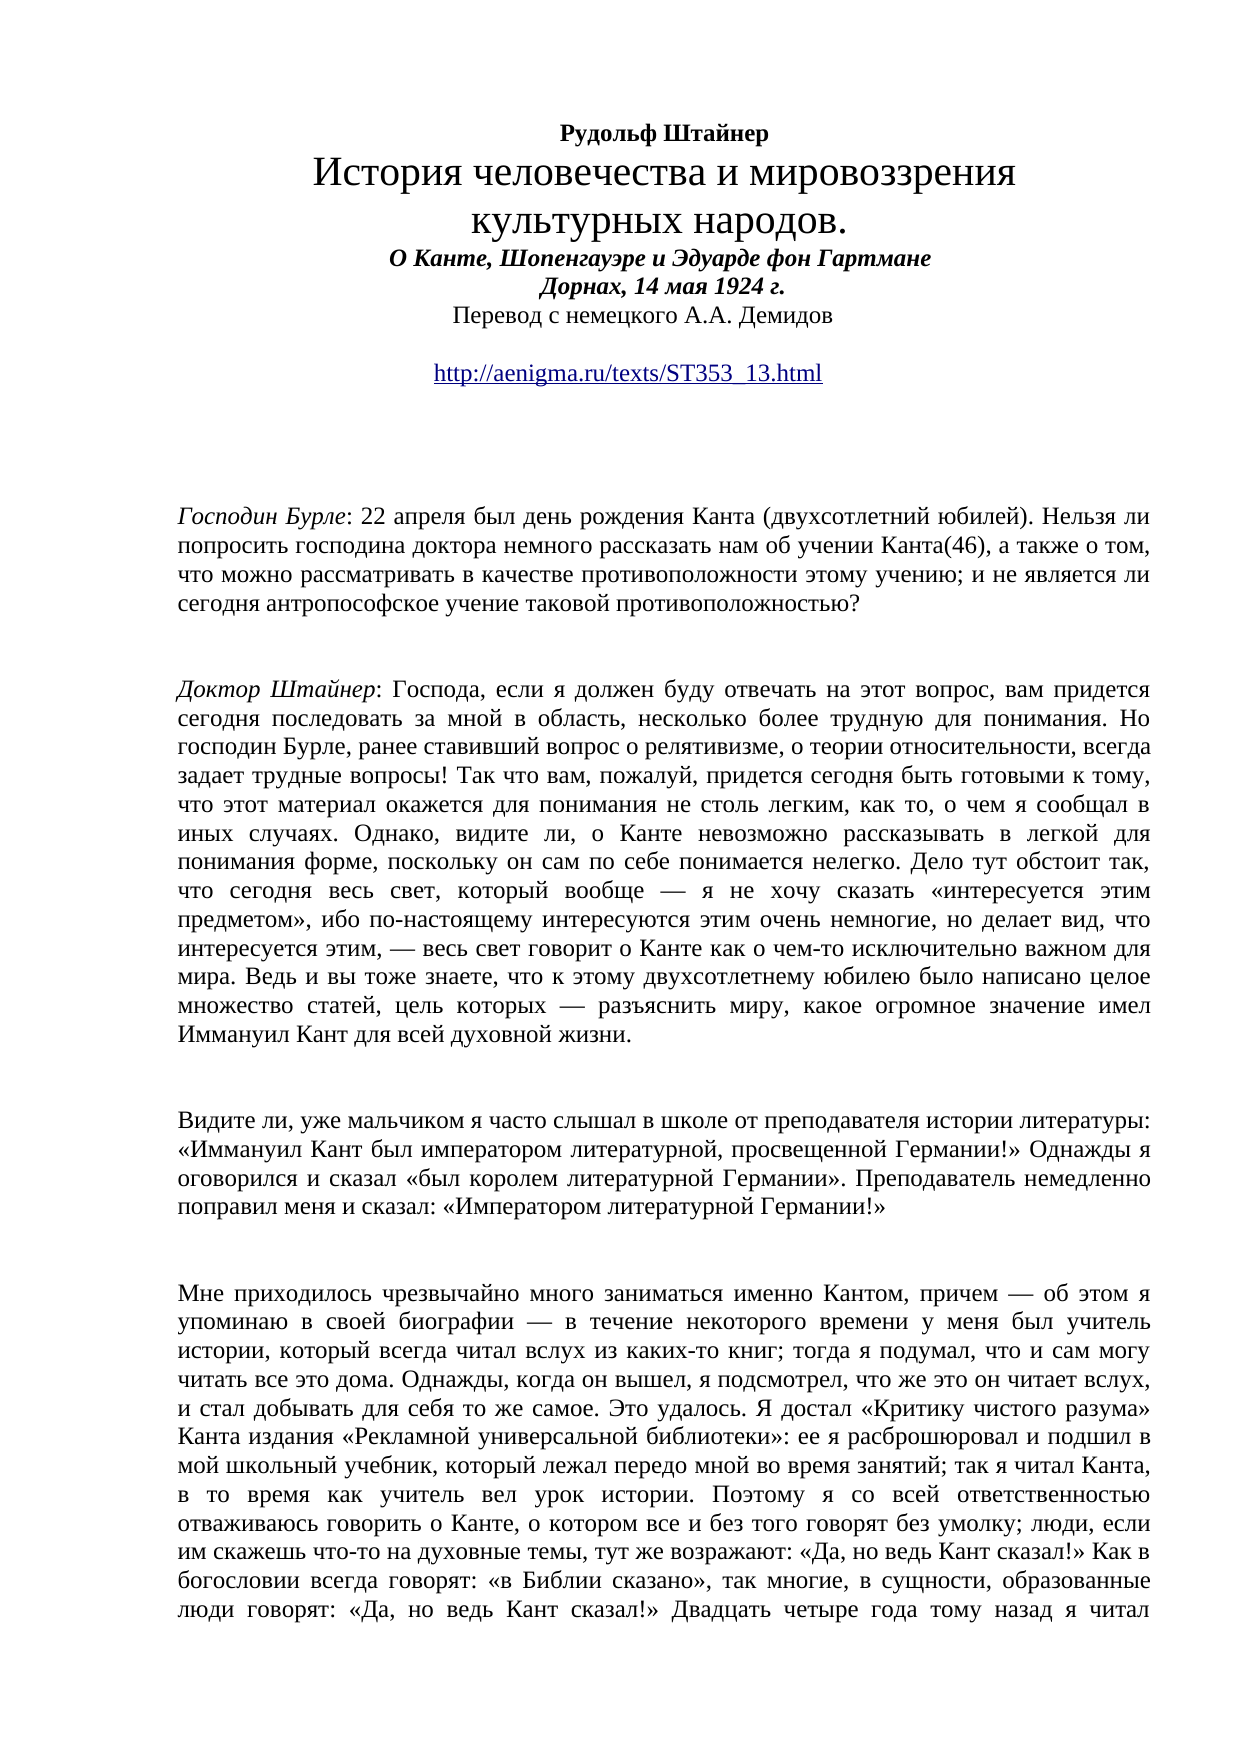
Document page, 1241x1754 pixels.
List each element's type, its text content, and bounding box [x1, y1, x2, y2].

text http://aenigma.ru/texts/ST353_13.html [177, 358, 1152, 386]
text Видите ли, уже мальчиком я часто слышал в школе от преподавателя истории литературы: «Иммануил Кант был императором литературной, просвещенной Германии!» Однажды я оговорился и сказал «был королем литературной Германии». Преподаватель немедленно поправил меня и сказал: «Императором литературной Германии!» [177, 1105, 1152, 1220]
subtitle Рудольф Штайнер [177, 118, 1152, 147]
text Доктор Штайнер: Господа, если я должен буду отвечать на этот вопрос, вам придется сегодня последовать за мной в область, несколько более трудную для понимания. Но господин Бурле, ранее ставивший вопрос о релятивизме, о теории относительности, всегда задает трудные вопросы! Так что вам, пожалуй, придется сегодня быть готовыми к тому, что этот материал окажется для понимания не столь легким, как то, о чем я сообщал в иных случаях. Однако, видите ли, о Канте невозможно рассказывать в легкой для понимания форме, поскольку он сам по себе понимается нелегко. Дело тут обстоит так, что сегодня весь свет, который вообще — я не хочу сказать «интересуется этим предметом», ибо по-настоящему интересуются этим очень немногие, но делает вид, что интересуется этим, — весь свет говорит о Канте как о чем-то исключительно важном для мира. Ведь и вы тоже знаете, что к этому двухсотлетнему юбилею было написано целое множество статей, цель которых — разъяснить миру, какое огромное значение имел Иммануил Кант для всей духовной жизни. [177, 674, 1152, 1048]
text Перевод с немецкого А.А. Демидов [177, 300, 1152, 329]
text Дорнах, 14 мая 1924 г. [177, 271, 1152, 300]
text культурных народов. [177, 195, 1152, 243]
text История человечества и мировоззрения [177, 147, 1152, 195]
text Господин Бурле: 22 апреля был день рождения Канта (двухсотлетний юбилей). Нельзя ли попросить господина доктора немного рассказать нам об учении Канта(46), а также о том, что можно рассматривать в качестве противоположности этому учению; и не является ли сегодня антропософское учение таковой противоположностью? [177, 501, 1152, 616]
text О Канте, Шопенгауэре и Эдуарде фон Гартмане [177, 243, 1152, 271]
text Мне приходилось чрезвычайно много заниматься именно Кантом, причем — об этом я упоминаю в своей биографии — в течение некоторого времени у меня был учитель истории, который всегда читал вслух из каких-то книг; тогда я подумал, что и сам могу читать все это дома. Однажды, когда он вышел, я подсмотрел, что же это он читает вслух, и стал добывать для себя то же самое. Это удалось. Я достал «Критику чистого разума» Канта издания «Рекламной универсальной библиотеки»: ее я расброшюровал и подшил в мой школьный учебник, который лежал передо мной во время занятий; так я читал Канта, в то время как учитель вел урок истории. Поэтому я со всей ответственностью отваживаюсь говорить о Канте, о котором все и без того говорят без умолку; люди, если им скажешь что-то на духовные темы, тут же возражают: «Да, но ведь Кант сказал!» Как в богословии всегда говорят: «в Библии сказано», так многие, в сущности, образованные люди говорят: «Да, но ведь Кант сказал!» Двадцать четыре года тому назад я читал [177, 1278, 1152, 1623]
